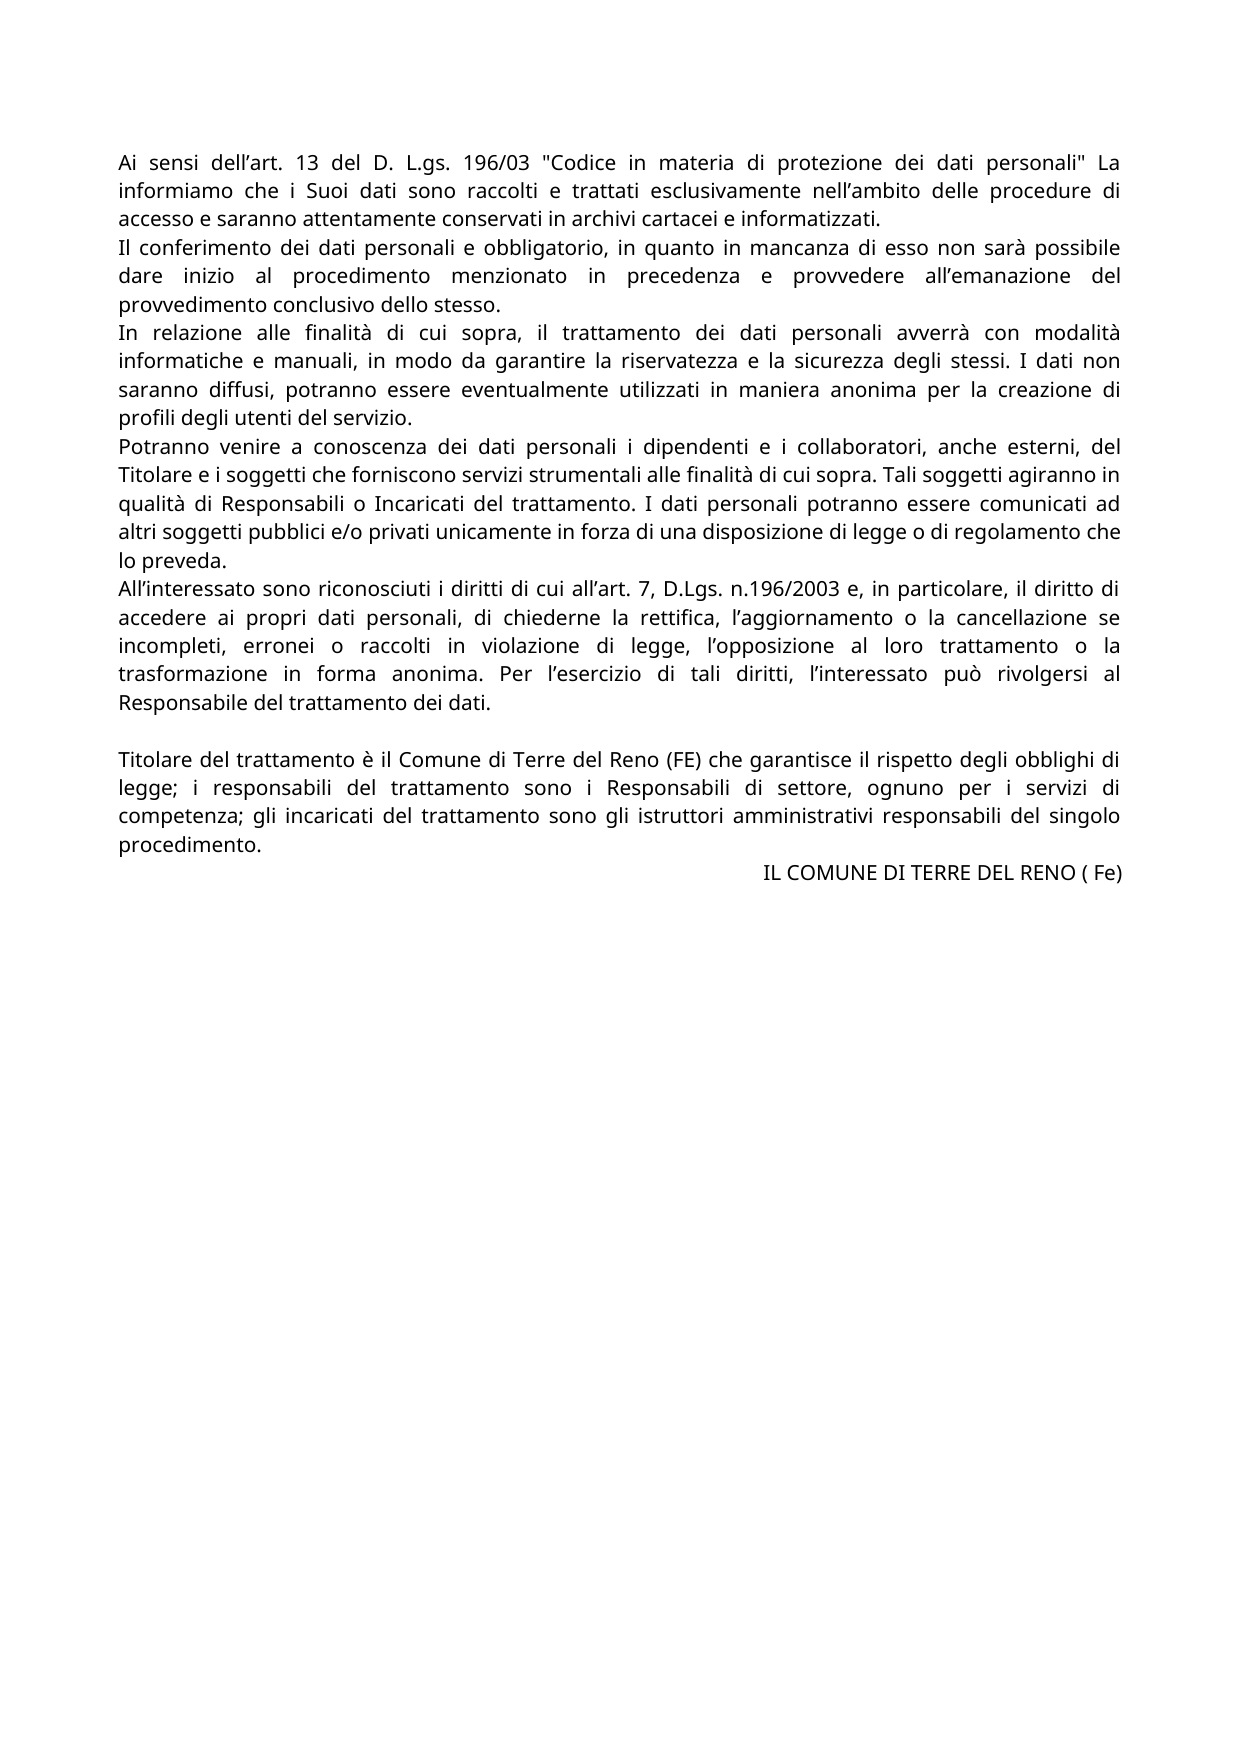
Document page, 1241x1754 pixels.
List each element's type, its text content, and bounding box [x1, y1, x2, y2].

text IL COMUNE DI TERRE DEL RENO ( Fe) [118, 858, 1122, 887]
text Il conferimento dei dati personali e obbligatorio, in quanto in mancanza di esso non sarà possibile dare inizio al procedimento menzionato in precedenza e provvedere all’emanazione del provvedimento conclusivo dello stesso. [118, 233, 1122, 318]
text Ai sensi dell’art. 13 del D. L.gs. 196/03 "Codice in materia di protezione dei dati personali" La informiamo che i Suoi dati sono raccolti e trattati esclusivamente nell’ambito delle procedure di accesso e saranno attentamente conservati in archivi cartacei e informatizzati. [118, 148, 1122, 233]
text Potranno venire a conoscenza dei dati personali i dipendenti e i collaboratori, anche esterni, del Titolare e i soggetti che forniscono servizi strumentali alle finalità di cui sopra. Tali soggetti agiranno in qualità di Responsabili o Incaricati del trattamento. I dati personali potranno essere comunicati ad altri soggetti pubblici e/o privati unicamente in forza di una disposizione di legge o di regolamento che lo preveda. [118, 432, 1122, 574]
text All’interessato sono riconosciuti i diritti di cui all’art. 7, D.Lgs. n.196/2003 e, in particolare, il diritto di accedere ai propri dati personali, di chiederne la rettifica, l’aggiornamento o la cancellazione se incompleti, erronei o raccolti in violazione di legge, l’opposizione al loro trattamento o la trasformazione in forma anonima. Per l’esercizio di tali diritti, l’interessato può rivolgersi al Responsabile del trattamento dei dati. [118, 574, 1122, 716]
text In relazione alle finalità di cui sopra, il trattamento dei dati personali avverrà con modalità informatiche e manuali, in modo da garantire la riservatezza e la sicurezza degli stessi. I dati non saranno diffusi, potranno essere eventualmente utilizzati in maniera anonima per la creazione di profili degli utenti del servizio. [118, 318, 1122, 432]
text Titolare del trattamento è il Comune di Terre del Reno (FE) che garantisce il rispetto degli obblighi di legge; i responsabili del trattamento sono i Responsabili di settore, ognuno per i servizi di competenza; gli incaricati del trattamento sono gli istruttori amministrativi responsabili del singolo procedimento. [118, 745, 1122, 858]
